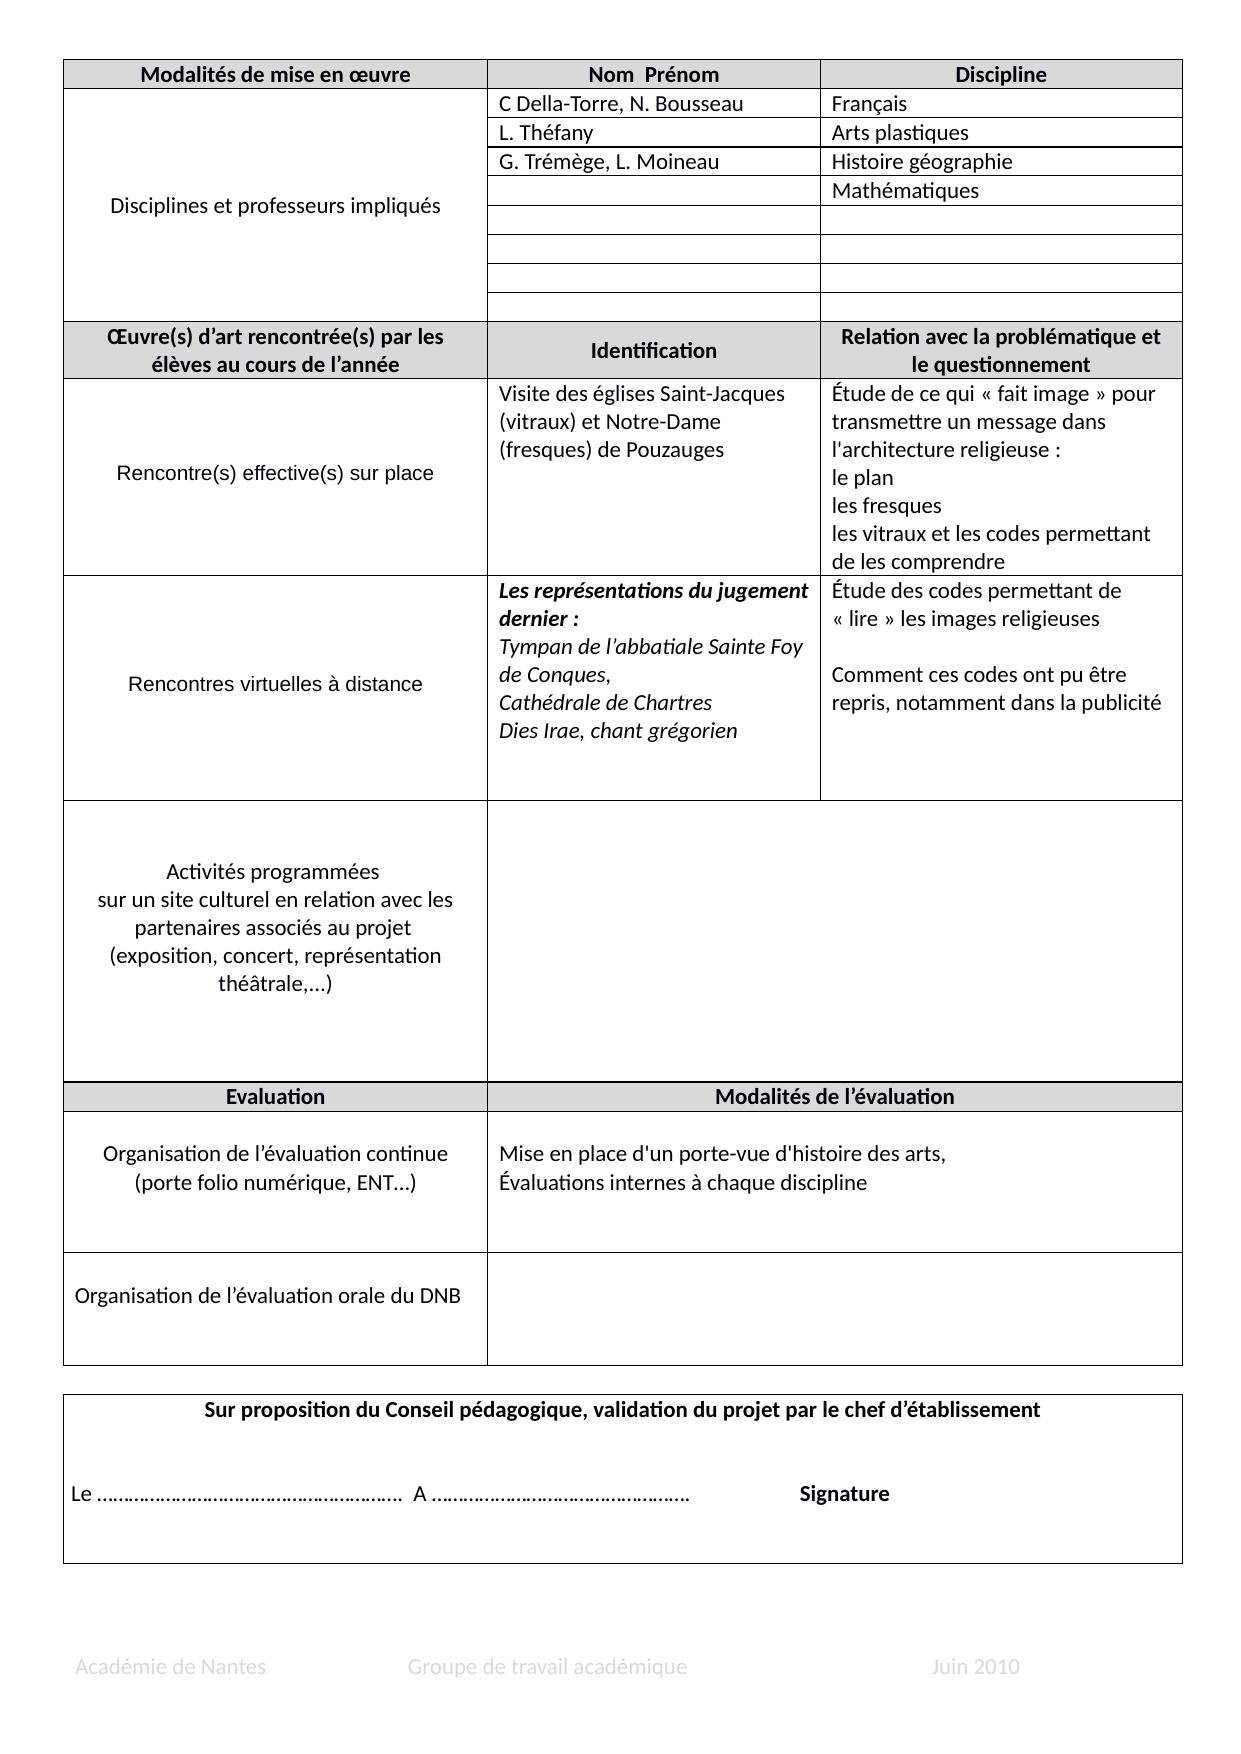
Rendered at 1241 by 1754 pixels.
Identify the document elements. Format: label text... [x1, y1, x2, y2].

table_cell [488, 176, 820, 204]
table_cell [488, 293, 820, 321]
table_cell L. Théfany [488, 118, 820, 146]
table_cell [488, 801, 1182, 1081]
table_cell Activités programmées sur un site culturel en relation avec les partenaires associés au projet (exposition, concert, représentation théâtrale,...) [64, 801, 487, 1081]
table_cell Mathématiques [821, 176, 1182, 204]
table_cell Relation avec la problématique et le questionnement [821, 322, 1182, 378]
table_cell Arts plastiques [821, 118, 1182, 146]
table_cell Discipline [821, 60, 1182, 88]
table_cell [488, 1253, 1182, 1365]
table_cell Étude des codes permettant de « lire » les images religieuses Comment ces codes ont pu être repris, notamment dans la publicité [821, 576, 1182, 800]
table_cell Histoire géographie [821, 148, 1182, 175]
table_cell Français [821, 89, 1182, 117]
table_cell [488, 206, 820, 233]
table_cell Organisation de l’évaluation continue (porte folio numérique, ENT…) [64, 1112, 487, 1252]
table_cell [488, 264, 820, 292]
table_cell Identification [488, 322, 820, 378]
table_cell Evaluation [64, 1083, 487, 1111]
table_cell Modalités de mise en œuvre [64, 60, 487, 88]
table_cell Rencontre(s) effective(s) sur place [64, 379, 487, 575]
table_cell Rencontres virtuelles à distance [64, 576, 487, 800]
table_cell Les représentations du jugement dernier : Tympan de l’abbatiale Sainte Foy de Conques, Cathédrale de Chartres Dies Irae, chant grégorien [488, 576, 820, 800]
table_cell Nom Prénom [488, 60, 820, 88]
table_cell Mise en place d'un porte-vue d'histoire des arts, Évaluations internes à chaque discipline [488, 1112, 1182, 1252]
table_cell Visite des églises Saint-Jacques (vitraux) et Notre-Dame (fresques) de Pouzauges [488, 379, 820, 575]
table_cell Étude de ce qui « fait image » pour transmettre un message dans l'architecture religieuse : le plan les fresques les vitraux et les codes permettant de les comprendre [821, 379, 1182, 575]
table_cell Disciplines et professeurs impliqués [64, 89, 487, 321]
table_cell G. Trémège, L. Moineau [488, 148, 820, 175]
table_cell [821, 293, 1182, 321]
table_cell Organisation de l’évaluation orale du DNB [64, 1253, 487, 1365]
table_header Sur proposition du Conseil pédagogique, validation du projet par le chef d’établissement Le …………………………………………………. A …………………………………………. Signature [64, 1395, 1182, 1563]
table_cell [821, 264, 1182, 292]
table_cell [488, 235, 820, 263]
table_cell [821, 235, 1182, 263]
table_cell C Della-Torre, N. Bousseau [488, 89, 820, 117]
table_cell Modalités de l’évaluation [488, 1083, 1182, 1111]
table_cell Œuvre(s) d’art rencontrée(s) par les élèves au cours de l’année [64, 322, 487, 378]
table_cell [821, 206, 1182, 233]
